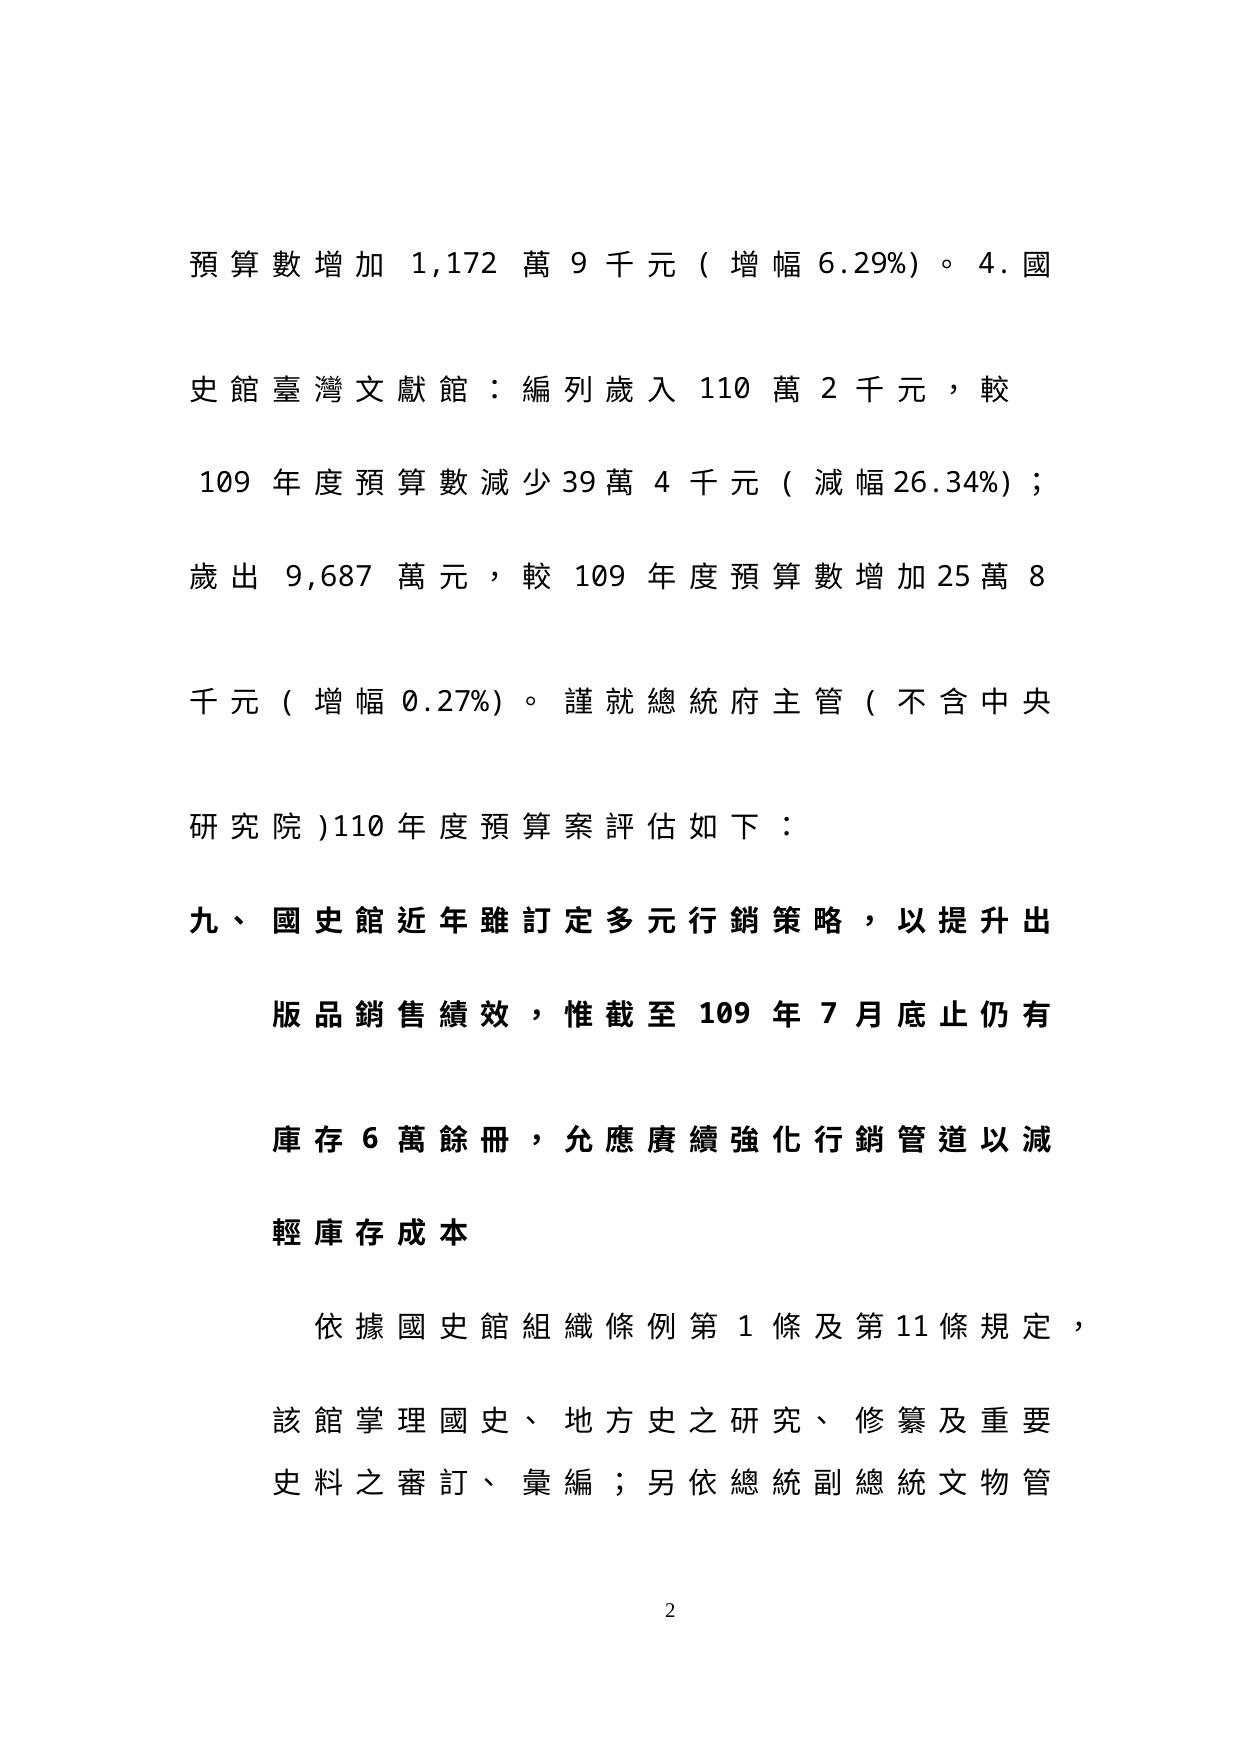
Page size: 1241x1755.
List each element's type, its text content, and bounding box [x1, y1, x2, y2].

text 依據國史館組織條例第1條及第11條規定，該館掌理國史、地方史之研究、修纂及重要史料之審訂、彙編；另依總統副總統文物管理條例第1條規定，掌理總統、副總統文物之典藏、維護、管理及保障文物之國有財產權。因此業務範圍涵蓋國史、總統、副總統文物相關史料、志書、大事紀、人物傳記、口述歷史及工具書之編纂與出版事項，爰每年均有印製該等出版品對外贈與及銷售。該館110年度預算案於「財產孳息－權利金」科目編列49萬元，係預計委託銷售出版品—清史稿校註、總統副總統專書與其他、電子期刊等權利金收入；另「雜項收入－其他雜項收入」科目編列48萬元，係預計出售史籍書刊等收入。經查： [242, 1252, 1058, 1502]
text 九、國史館近年雖訂定多元行銷策略，以提升出版品銷售績效，惟截至109年7月底止仍有庫存6萬餘冊，允應賡續強化行銷管道以減輕庫存成本 [183, 877, 1058, 1252]
text 總統府主管(不含中央研究院)110年度預算案編列情形：1.總統府：編列歲入300萬7千元，較109年度預算數增加4萬4千元(增幅1.48%)；歲出9億9,011萬5千元，較109年度預算數減少1,421萬6千元(減幅1.42%)。2.國家安全會議：編列歲入6萬8千元，較109年度預算數減少1萬5千元(減幅18.07%)；歲出2億1,001萬7千元，較109年度預算數增加1,423萬4千元(增幅7.27%)。3.國史館：編列歲入157萬元，較109年度預算數減少49萬元(減幅23.79%)；歲出1億9,811萬4千元，較109年度預算數增加1,172萬9千元(增幅6.29%)。4.國史館臺灣文獻館：編列歲入110萬2千元，較109年度預算數減少39萬4千元(減幅26.34%)；歲出9,687萬元，較109年度預算數增加25萬8千元(增幅0.27%)。謹就總統府主管(不含中央研究院)110年度預算案評估如下： [183, 189, 1058, 877]
